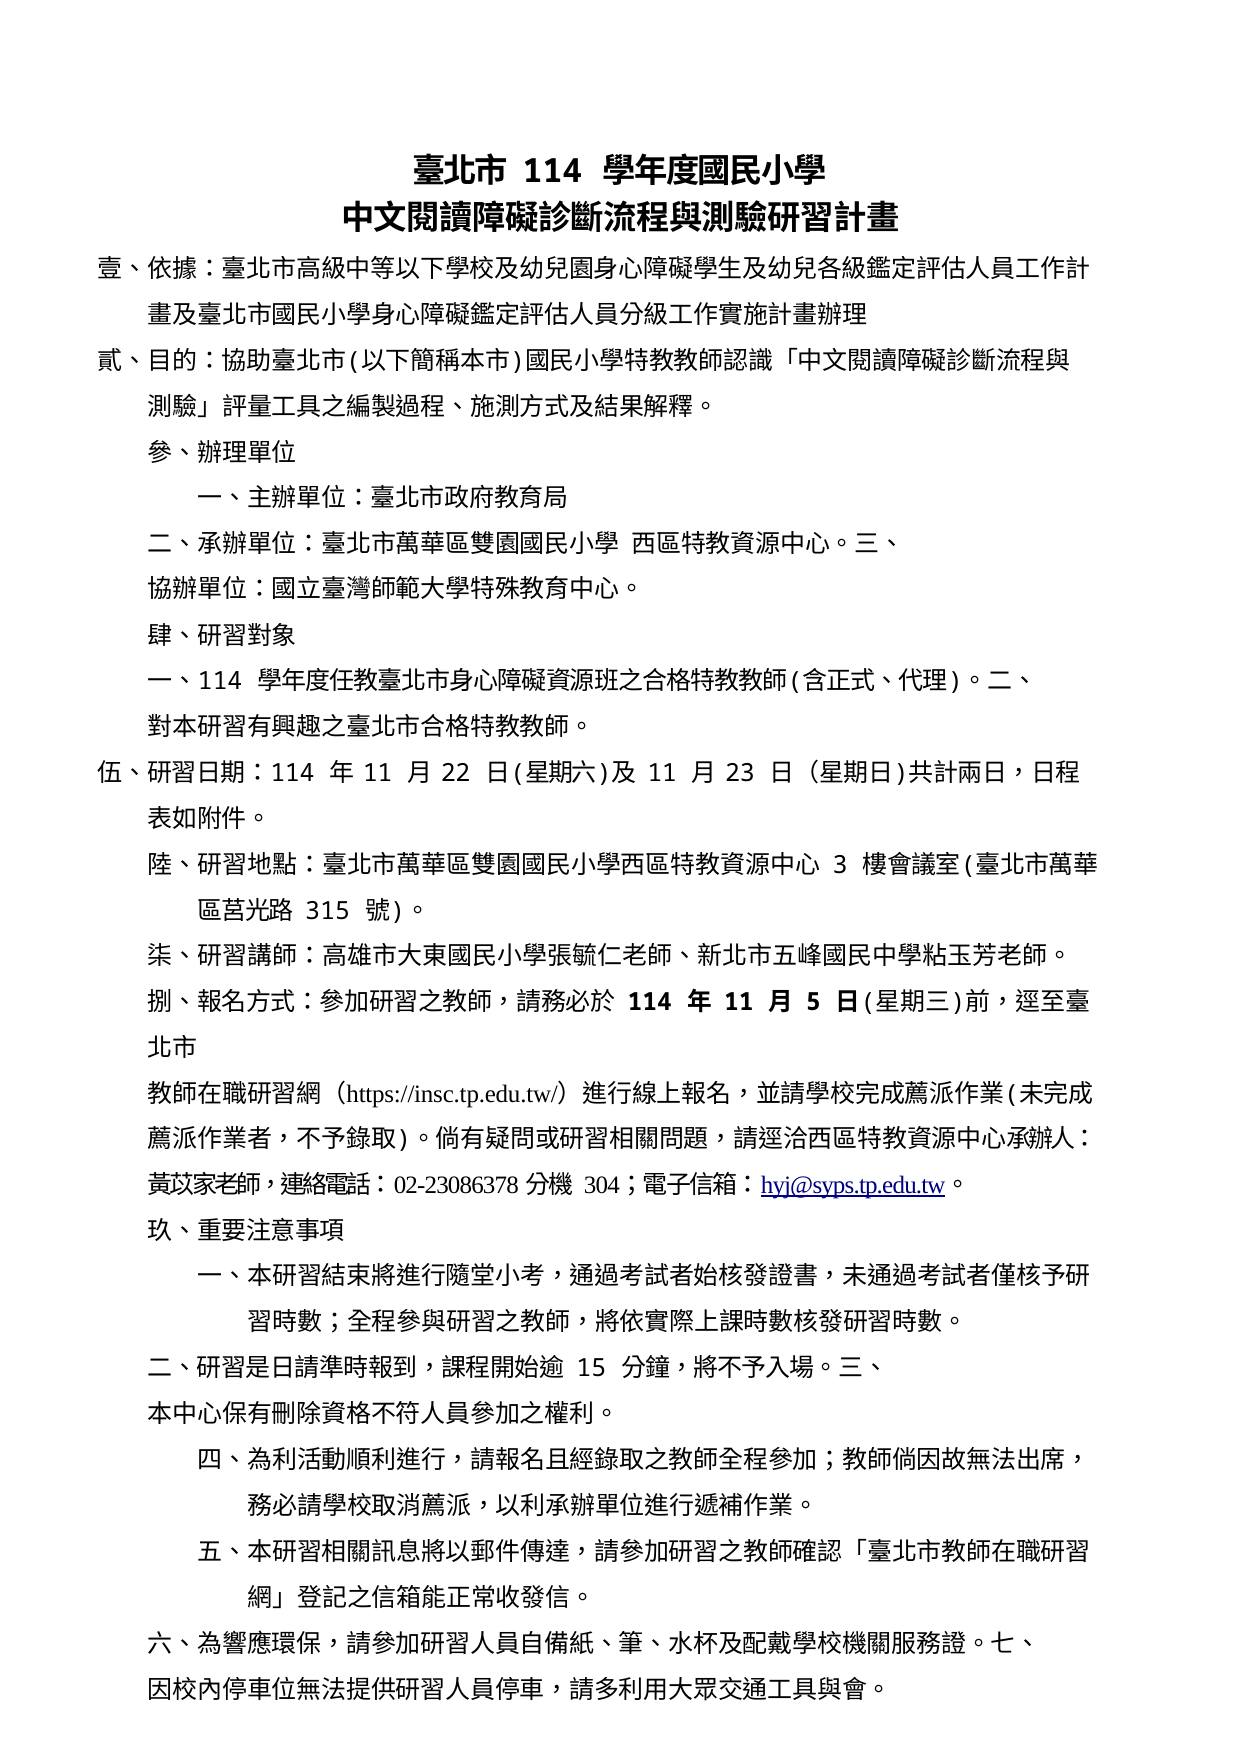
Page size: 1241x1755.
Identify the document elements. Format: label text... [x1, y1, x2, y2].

text 參、辦理單位 [148, 432, 1123, 468]
text 柒、研習講師：高雄市大東國民小學張毓仁老師、新北市五峰國民中學粘玉芳老師。捌、報名方式：參加研習之教師，請務必於 114 年 11 月 5 日(星期三)前，逕至臺北市 [148, 935, 1093, 1063]
text 陸、研習地點：臺北市萬華區雙園國民小學西區特教資源中心 3 樓會議室(臺北市萬華 [148, 845, 1123, 881]
text 二、承辦單位：臺北市萬華區雙園國民小學 西區特教資源中心。三、協辦單位：國立臺灣師範大學特殊教育中心。 [148, 523, 911, 605]
text 區莒光路 315 號)。 [198, 890, 1123, 926]
text 四、為利活動順利進行，請報名且經錄取之教師全程參加；教師倘因故無法出席，務必請學校取消薦派，以利承辦單位進行遞補作業。 [198, 1439, 1099, 1522]
text 貳、目的：協助臺北市(以下簡稱本市)國民小學特教教師認識「中文閱讀障礙診斷流程與測驗」評量工具之編製過程、施測方式及結果解釋。 [98, 340, 1093, 423]
text 六、為響應環保，請參加研習人員自備紙、筆、水杯及配戴學校機關服務證。七、因校內停車位無法提供研習人員停車，請多利用大眾交通工具與會。 [148, 1623, 1048, 1706]
text 伍、研習日期：114 年 11 月 22 日(星期六)及 11 月 23 日（星期日)共計兩日，日程表如附件。 [98, 753, 1093, 835]
text 一、主辦單位：臺北市政府教育局 [198, 478, 1123, 514]
text 教師在職研習網（https://insc.tp.edu.tw/）進行線上報名，並請學校完成薦派作業(未完成薦派作業者，不予錄取)。倘有疑問或研習相關問題，請逕洽西區特教資源中心承辦人：黃苡家老師，連絡電話：02-23086378 分機 304；電子信箱：hyj@syps.tp.edu.tw。 [148, 1073, 1113, 1201]
text 玖、重要注意事項 [148, 1210, 1123, 1246]
text 中文閱讀障礙診斷流程與測驗研習計畫 [148, 191, 1093, 239]
text 壹、依據：臺北市高級中等以下學校及幼兒園身心障礙學生及幼兒各級鑑定評估人員工作計畫及臺北市國民小學身心障礙鑑定評估人員分級工作實施計畫辦理 [98, 248, 1093, 330]
text 一、本研習結束將進行隨堂小考，通過考試者始核發證書，未通過考試者僅核予研習時數；全程參與研習之教師，將依實際上課時數核發研習時數。 [198, 1255, 1093, 1337]
text 一、114 學年度任教臺北市身心障礙資源班之合格特教教師(含正式、代理)。二、對本研習有興趣之臺北市合格特教教師。 [148, 661, 1042, 743]
text 肆、研習對象 [148, 615, 1123, 652]
text 臺北市 114 學年度國民小學 [148, 147, 1093, 191]
text 二、研習是日請準時報到，課程開始逾 15 分鐘，將不予入場。三、本中心保有刪除資格不符人員參加之權利。 [148, 1347, 886, 1429]
text 五、本研習相關訊息將以郵件傳達，請參加研習之教師確認「臺北市教師在職研習網」登記之信箱能正常收發信。 [198, 1531, 1093, 1613]
